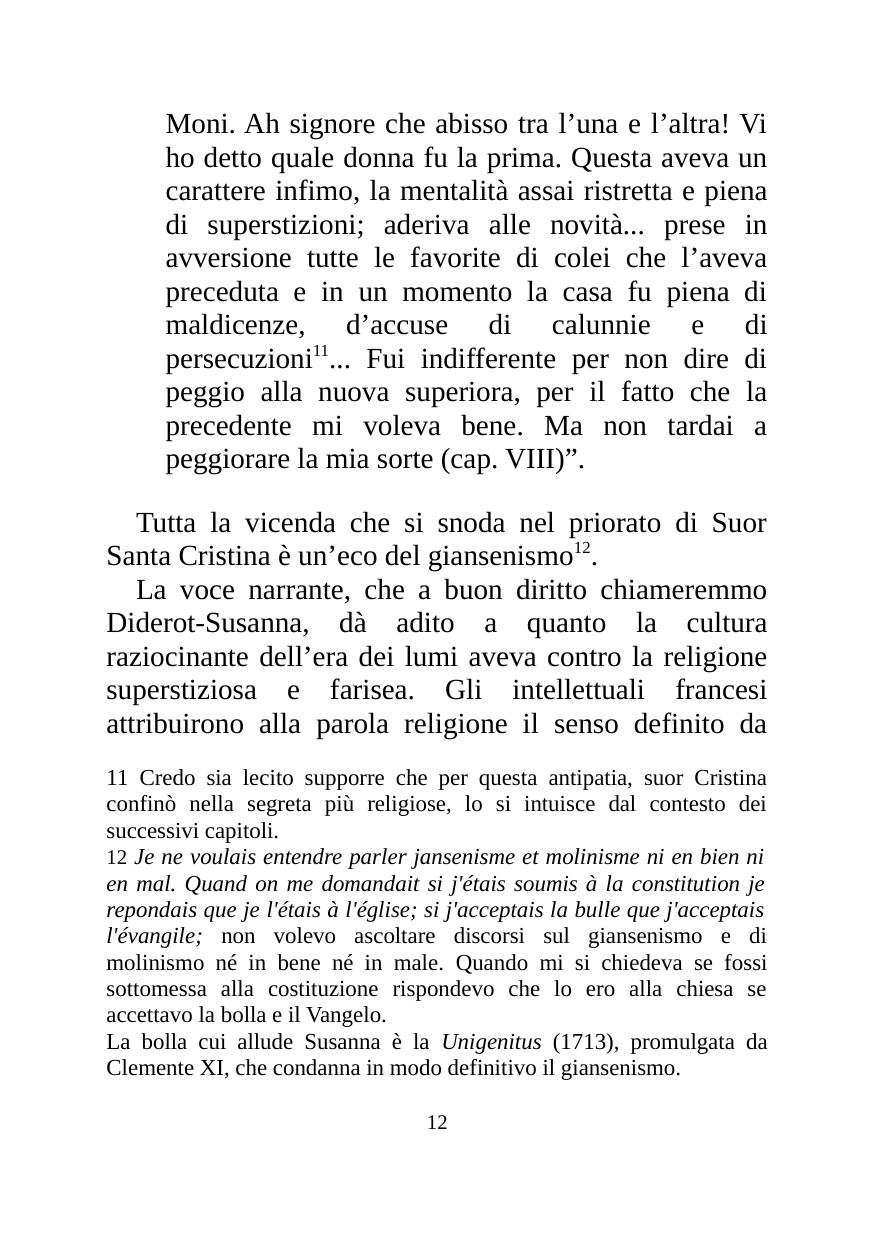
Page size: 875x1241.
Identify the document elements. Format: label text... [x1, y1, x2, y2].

text La bolla cui allude Susanna è la Unigenitus (1713), promulgata da Clemente XI, che condanna in modo definitivo il giansenismo. [106, 1028, 768, 1080]
text La voce narrante, che a buon diritto chiameremmo Diderot-Susanna, dà adito a quanto la cultura raziocinante dell’era dei lumi aveva contro la religione superstiziosa e farisea. Gli intellettuali francesi attribuirono alla parola religione il senso definito da [106, 572, 768, 739]
text Moni. Ah signore che abisso tra l’una e l’altra! Vi ho detto quale donna fu la prima. Questa aveva un carattere infimo, la mentalità assai ristretta e piena di superstizioni; aderiva alle novità... prese in avversione tutte le favorite di colei che l’aveva preceduta e in un momento la casa fu piena di maldicenze, d’accuse di calunnie e di persecuzioni... Fui indifferente per non dire di peggio alla nuova superiora, per il fatto che la precedente mi voleva bene. Ma non tardai a peggiorare la mia sorte (cap. VIII)”. [165, 106, 768, 475]
text Je ne voulais entendre parler jansenisme et molinisme ni en bien ni en mal. Quand on me domandait si j'étais soumis à la constitution je repondais que je l'étais à l'église; si j'acceptais la bulle que j'acceptais l'évangile; non volevo ascoltare discorsi sul giansenismo e di molinismo né in bene né in male. Quando mi si chiedeva se fossi sottomessa alla costituzione rispondevo che lo ero alla chiesa se accettavo la bolla e il Vangelo. [106, 843, 768, 1028]
text Tutta la vicenda che si snoda nel priorato di Suor Santa Cristina è un’eco del giansenismo. [106, 505, 768, 572]
text Credo sia lecito supporre che per questa antipatia, suor Cristina confinò nella segreta più religiose, lo si intuisce dal contesto dei successivi capitoli. [106, 764, 768, 843]
